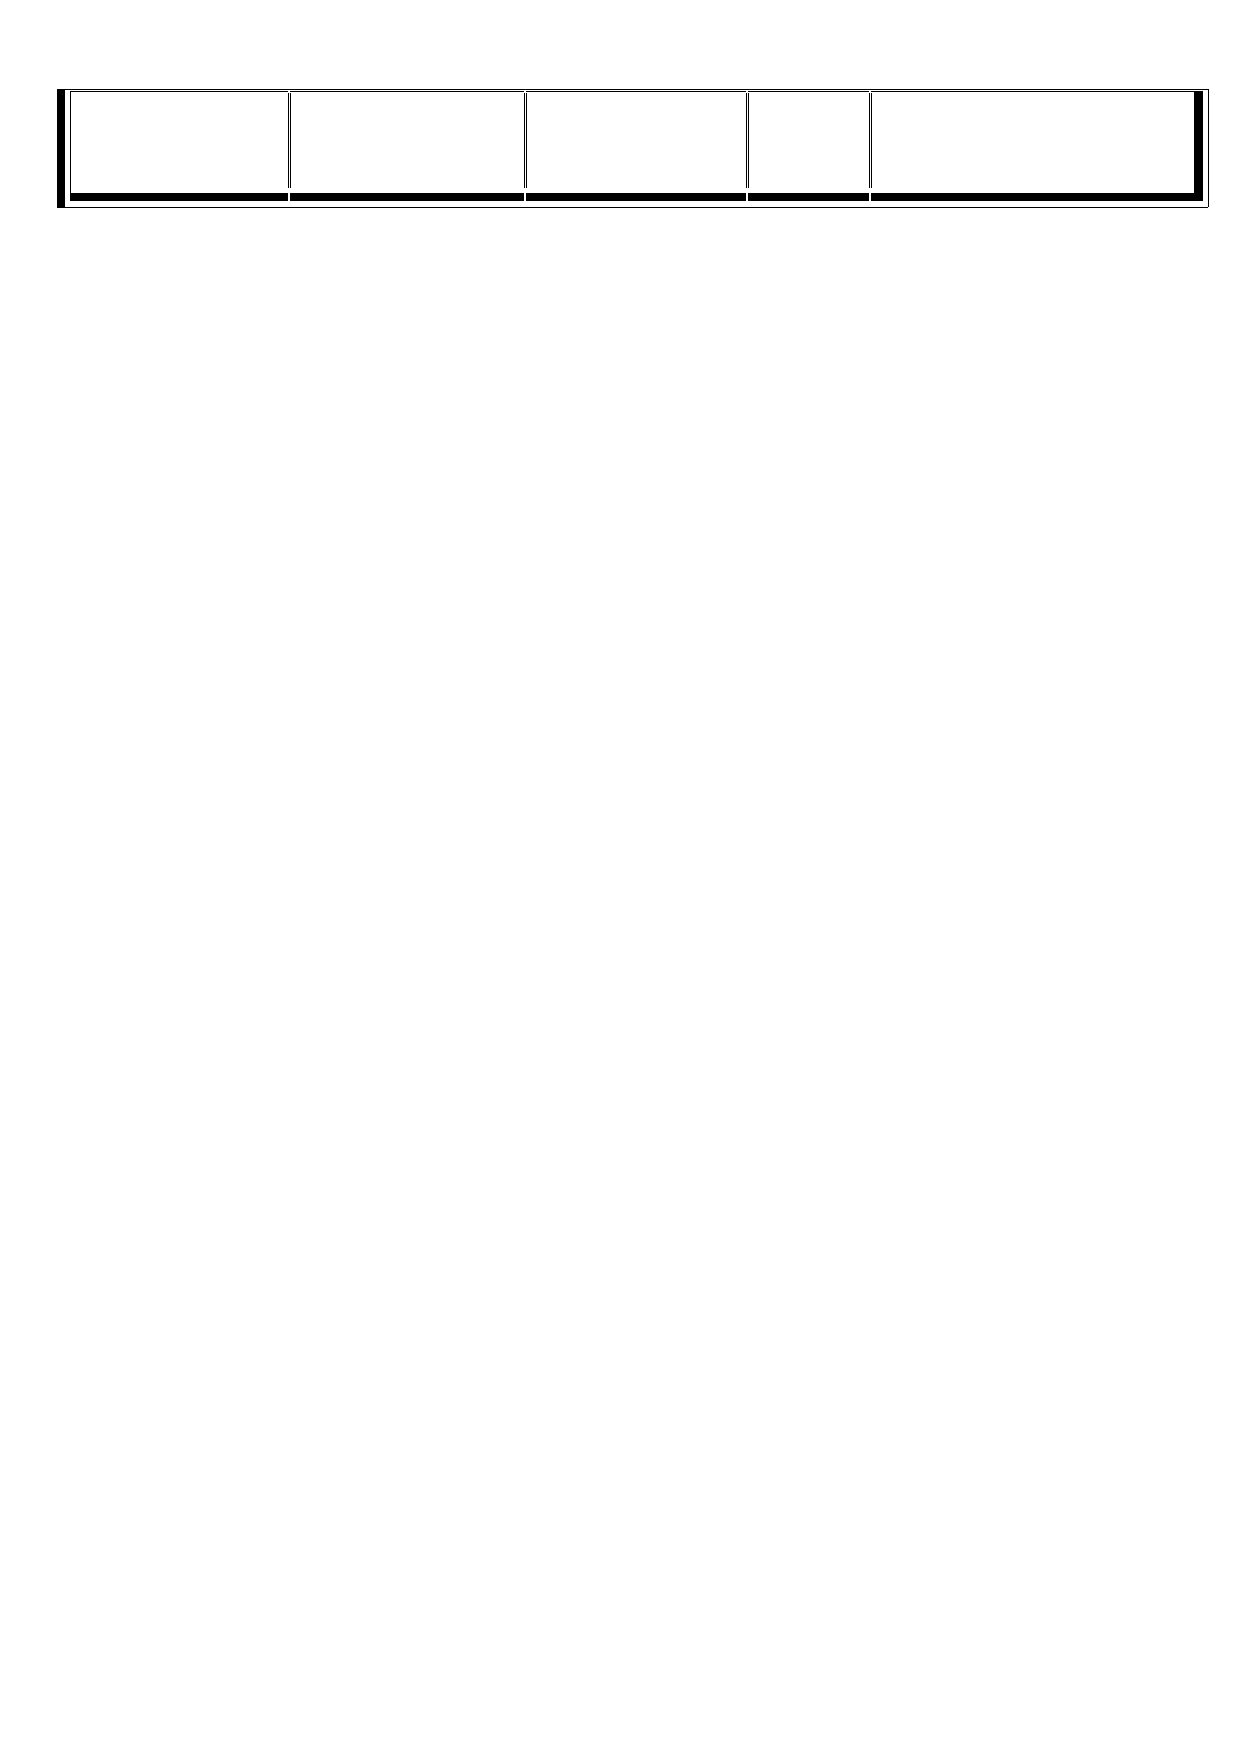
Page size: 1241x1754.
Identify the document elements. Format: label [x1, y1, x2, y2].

table_cell [870, 90, 1201, 193]
table_cell [65, 90, 289, 193]
table_cell [525, 90, 747, 193]
table_cell [289, 90, 525, 193]
table_cell [747, 90, 870, 193]
